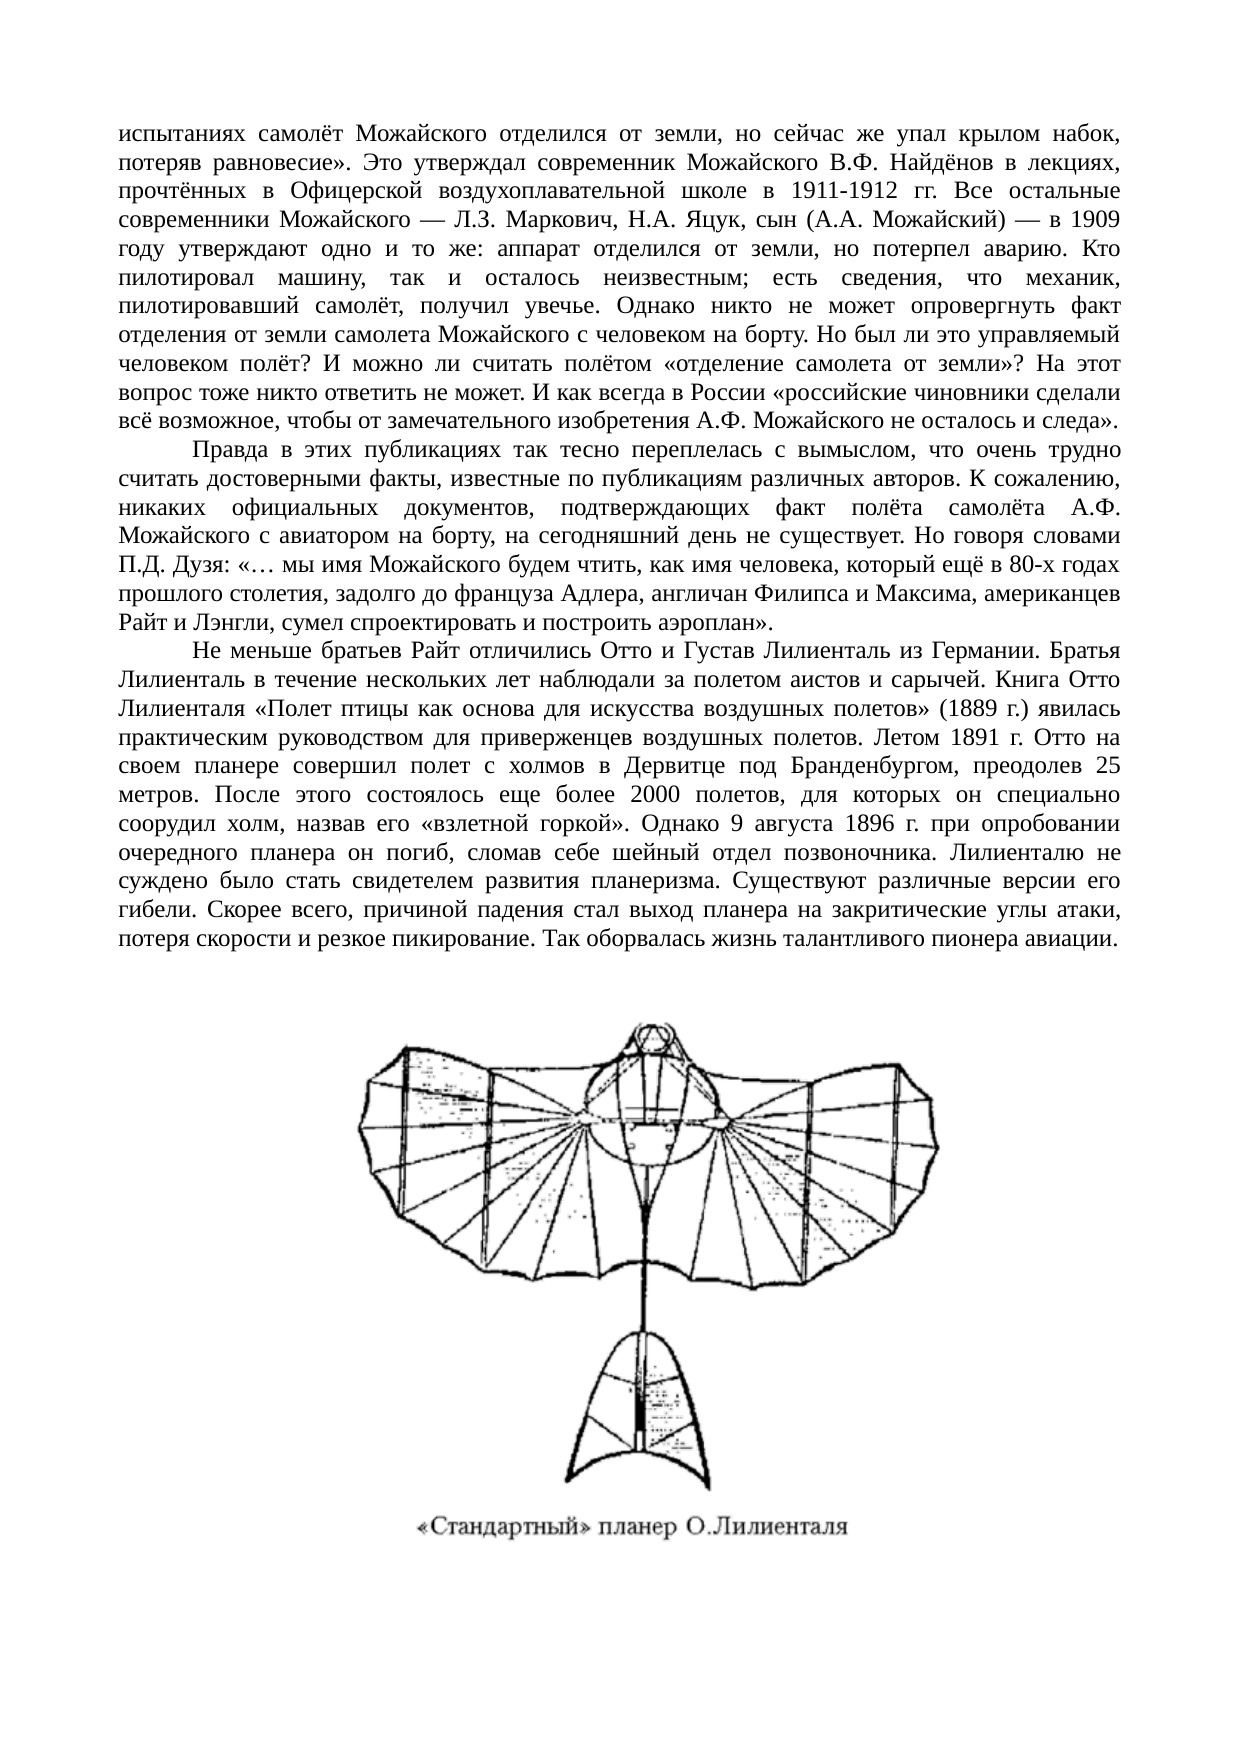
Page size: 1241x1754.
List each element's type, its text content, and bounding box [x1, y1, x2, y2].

text Правда в этих публикациях так тесно переплелась с вымыслом, что очень трудно считать достоверными факты, известные по публикациям различных авторов. К сожалению, никаких официальных документов, подтверждающих факт полёта самолёта А.Ф. Можайского с авиатором на борту, на сегодняшний день не существует. Но говоря словами П.Д. Дузя: «… мы имя Можайского будем чтить, как имя человека, который ещё в 80-х годах прошлого столетия, задолго до француза Адлера, англичан Филипса и Максима, американцев Райт и Лэнгли, сумел спроектировать и построить аэроплан». [118, 434, 1122, 636]
text Не меньше братьев Райт отличились Отто и Густав Лилиенталь из Германии. Братья Лилиенталь в течение нескольких лет наблюдали за полетом аистов и сарычей. Книга Отто Лилиенталя «Полет птицы как основа для искусства воздушных полетов» (1889 г.) явилась практическим руководством для приверженцев воздушных полетов. Летом 1891 г. Отто на своем планере совершил полет с холмов в Дервитце под Бранденбургом, преодолев 25 метров. После этого состоялось еще более 2000 полетов, для которых он специально соорудил холм, назвав его «взлетной горкой». Однако 9 августа 1896 г. при опробовании очередного планера он погиб, сломав себе шейный отдел позвоночника. Лилиенталю не суждено было стать свидетелем развития планеризма. Существуют различные версии его гибели. Скорее всего, причиной падения стал выход планера на закритические углы атаки, потеря скорости и резкое пикирование. Так оборвалась жизнь талантливого пионера авиации. [118, 636, 1122, 952]
text испытаниях самолёт Можайского отделился от земли, но сейчас же упал крылом набок, потеряв равновесие». Это утверждал современник Можайского В.Ф. Найдёнов в лекциях, прочтённых в Офицерской воздухоплавательной школе в 1911-1912 гг. Все остальные современники Можайского — Л.З. Маркович, Н.А. Яцук, сын (А.А. Можайский) — в 1909 году утверждают одно и то же: аппарат отделился от земли, но потерпел аварию. Кто пилотировал машину, так и осталось неизвестным; есть сведения, что механик, пилотировавший самолёт, получил увечье. Однако никто не может опровергнуть факт отделения от земли самолета Можайского с человеком на борту. Но был ли это управляемый человеком полёт? И можно ли считать полётом «отделение самолета от земли»? На этот вопрос тоже никто ответить не может. И как всегда в России «российские чиновники сделали всё возможное, чтобы от замечательного изобретения А.Ф. Можайского не осталось и следа». [118, 118, 1122, 434]
picture [353, 1018, 946, 1543]
